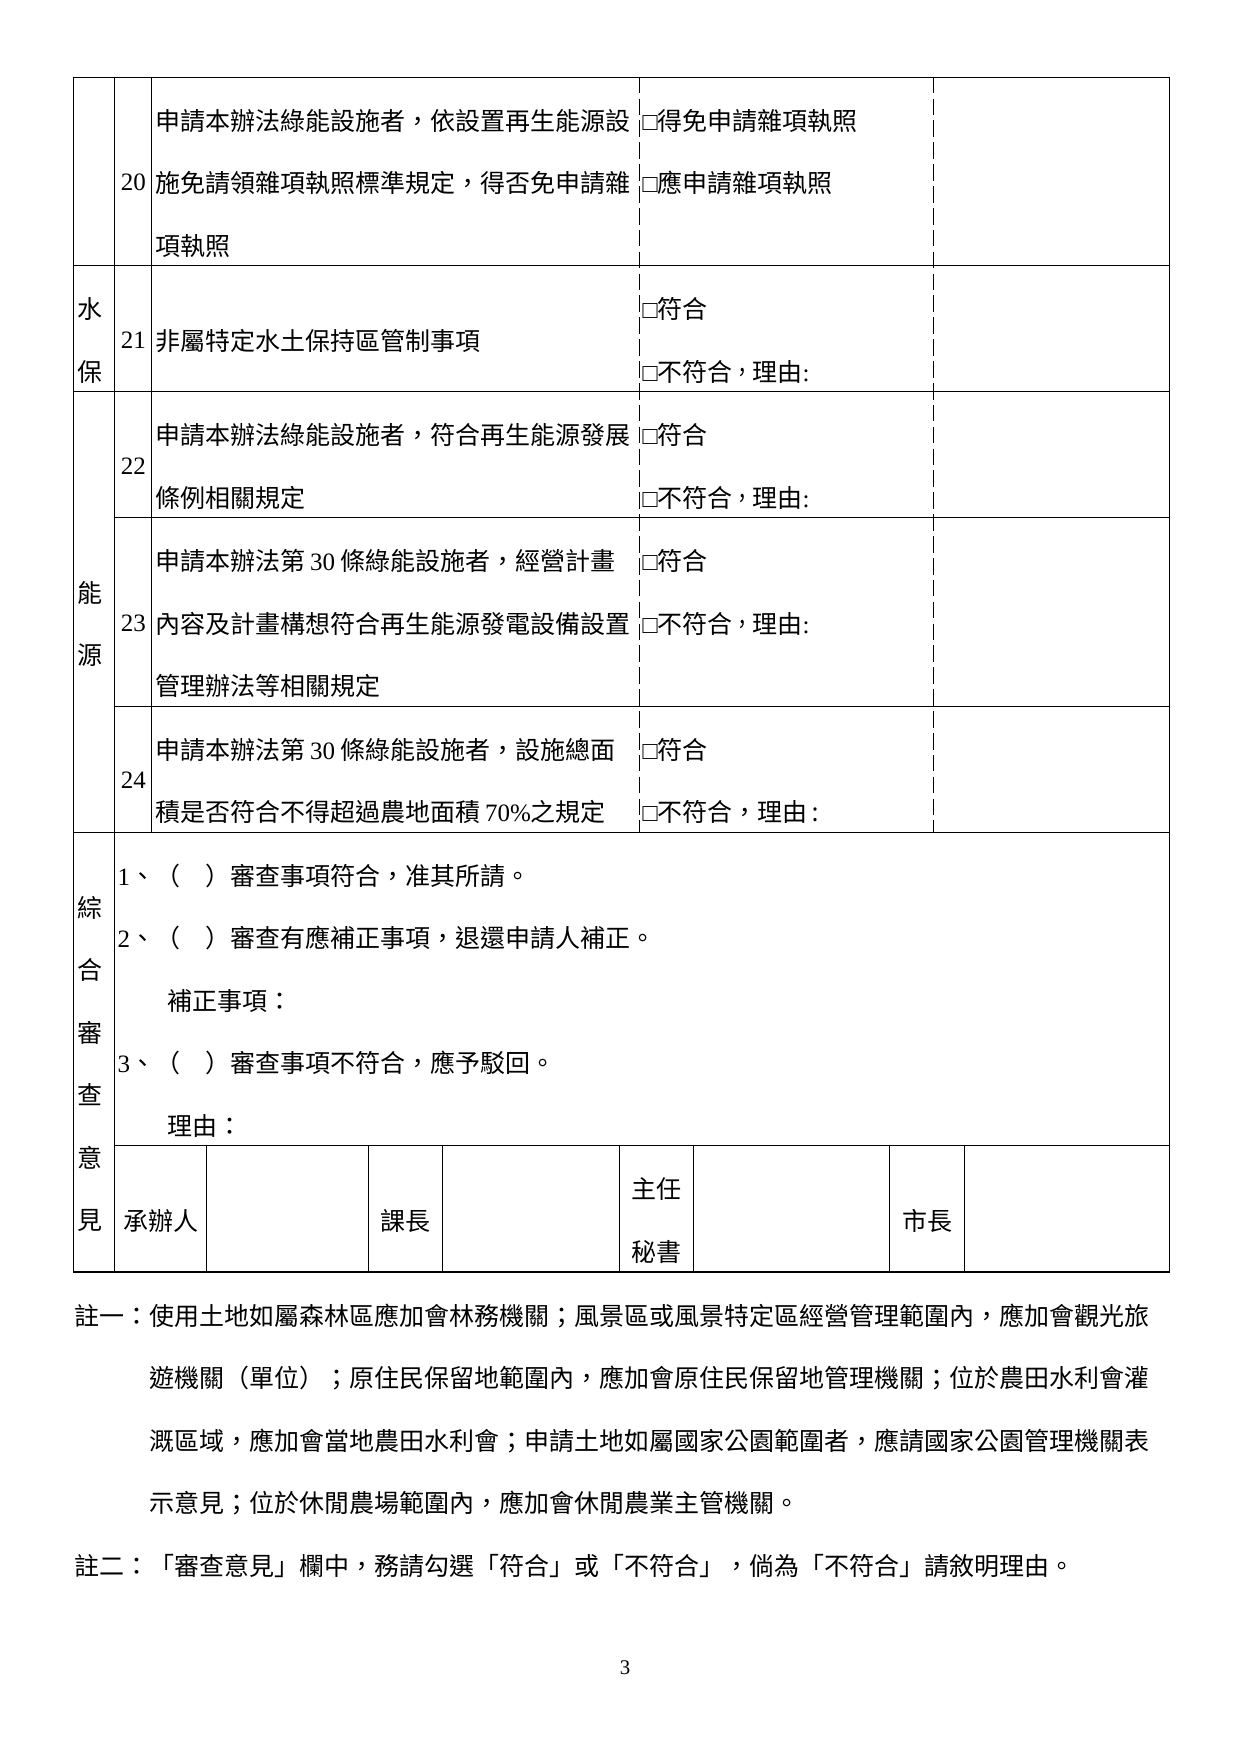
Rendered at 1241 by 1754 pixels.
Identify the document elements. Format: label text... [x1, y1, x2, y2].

table_cell [933, 392, 1169, 517]
text 註二：「審查意見」欄中，務請勾選「符合」或「不符合」，倘為「不符合」請敘明理由。 [74, 1522, 1166, 1585]
table_cell [933, 707, 1169, 832]
table_cell [933, 266, 1169, 391]
table_cell 1、（ ）審查事項符合，准其所請。 2、（ ）審查有應補正事項，退還申請人補正。 補正事項： 3、（ ）審查事項不符合，應予駁回。 理由： [115, 833, 1169, 1145]
table_cell 市長 [890, 1146, 964, 1271]
table_cell 非屬特定水土保持區管制事項 [152, 266, 639, 391]
table_cell □符合 □不符合，理由: [639, 707, 933, 832]
table_cell [207, 1146, 368, 1271]
table_cell [443, 1146, 619, 1271]
table_cell □符合 □不符合，理由: [639, 518, 933, 706]
table_cell [694, 1146, 889, 1271]
table_cell 承辦人 [115, 1146, 206, 1271]
table_cell □符合 □不符合，理由: [639, 266, 933, 391]
table_cell 能源 [74, 392, 114, 832]
table_cell 24 [115, 707, 151, 832]
table_cell 20 [115, 78, 151, 265]
table_cell 21 [115, 266, 151, 391]
table_cell 申請本辦法第30條綠能設施者，經營計畫內容及計畫構想符合再生能源發電設備設置管理辦法等相關規定 [152, 518, 639, 706]
table_cell 主任 秘書 [620, 1146, 693, 1271]
table_cell 課長 [369, 1146, 442, 1271]
table_cell 申請本辦法第30條綠能設施者，設施總面積是否符合不得超過農地面積70%之規定 [152, 707, 639, 832]
table_cell 綜合審查意見 [74, 833, 114, 1271]
table_cell 申請本辦法綠能設施者，依設置再生能源設施免請領雜項執照標準規定，得否免申請雜項執照 [152, 78, 639, 265]
table_cell 22 [115, 392, 151, 517]
table_cell [933, 78, 1169, 265]
table_cell [933, 518, 1169, 706]
table_cell [74, 78, 114, 265]
table_cell 水 保 [74, 266, 114, 391]
text 註一：使用土地如屬森林區應加會林務機關；風景區或風景特定區經營管理範圍內，應加會觀光旅遊機關（單位）；原住民保留地範圍內，應加會原住民保留地管理機關；位於農田水利會灌溉區域，應加會當地農田水利會；申請土地如屬國家公園範圍者，應請國家公園管理機關表示意見；位於休閒農場範圍內，應加會休閒農業主管機關。 [74, 1273, 1166, 1522]
table_cell □符合 □不符合，理由: [639, 392, 933, 517]
table_cell [965, 1146, 1169, 1271]
table_cell 23 [115, 518, 151, 706]
table_cell □得免申請雜項執照 □應申請雜項執照 [639, 78, 933, 265]
table_cell 申請本辦法綠能設施者，符合再生能源發展條例相關規定 [152, 392, 639, 517]
